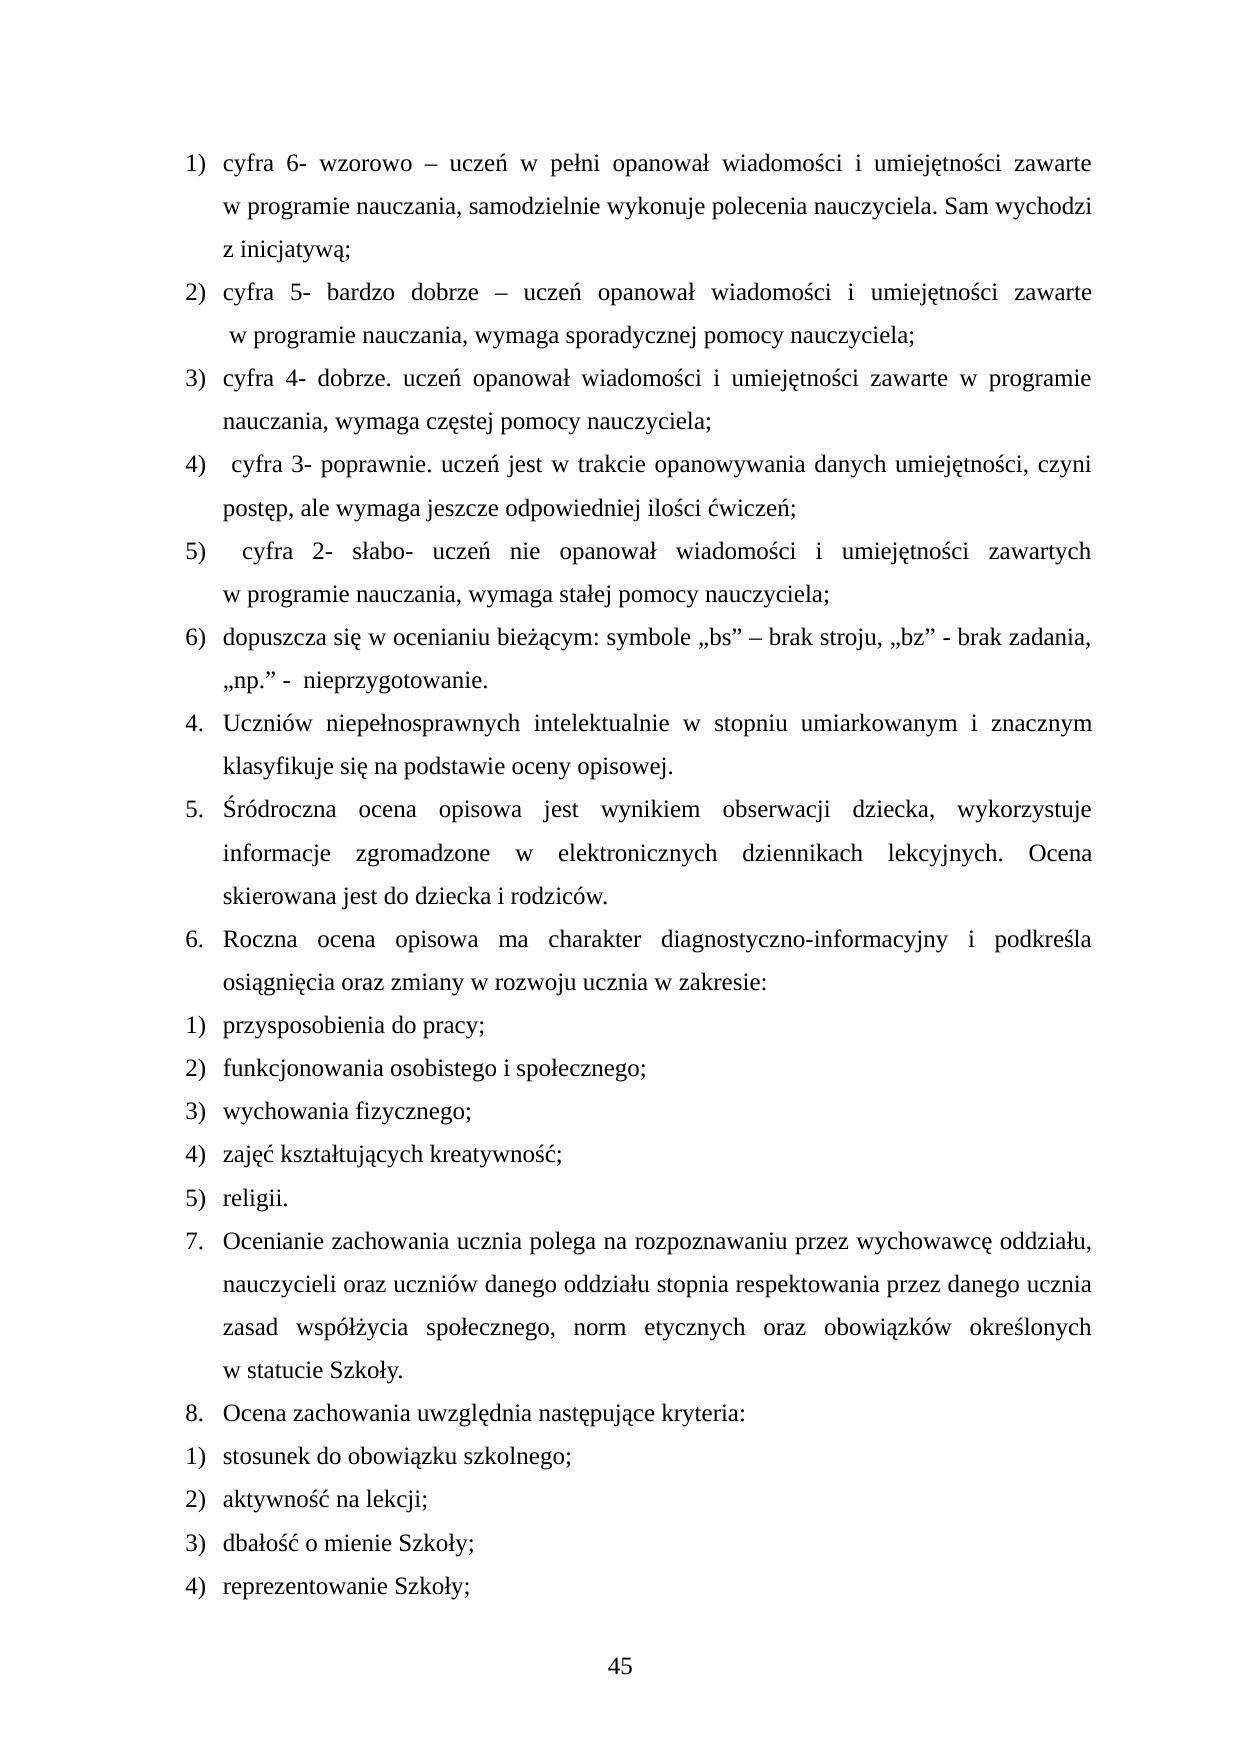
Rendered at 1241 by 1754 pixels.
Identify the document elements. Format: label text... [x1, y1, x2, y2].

list aktywność na lekcji; [185, 1484, 1093, 1513]
list reprezentowanie Szkoły; [185, 1571, 1093, 1599]
list przysposobienia do pracy; [185, 1010, 1093, 1039]
list Uczniów niepełnosprawnych intelektualnie w stopniu umiarkowanym i znacznym klasyfikuje się na podstawie oceny opisowej. [185, 708, 1093, 780]
list dbałość o mienie Szkoły; [185, 1528, 1093, 1556]
list zajęć kształtujących kreatywność; [185, 1139, 1093, 1168]
list Ocena zachowania uwzględnia następujące kryteria: [185, 1398, 1093, 1427]
list cyfra 3- poprawnie. uczeń jest w trakcie opanowywania danych umiejętności, czyni postęp, ale wymaga jeszcze odpowiedniej ilości ćwiczeń; [185, 449, 1093, 521]
list cyfra 5- bardzo dobrze – uczeń opanował wiadomości i umiejętności zawarte w programie nauczania, wymaga sporadycznej pomocy nauczyciela; [185, 277, 1093, 349]
list religii. [185, 1183, 1093, 1211]
list cyfra 4- dobrze. uczeń opanował wiadomości i umiejętności zawarte w programie nauczania, wymaga częstej pomocy nauczyciela; [185, 363, 1093, 435]
list Śródroczna ocena opisowa jest wynikiem obserwacji dziecka, wykorzystuje informacje zgromadzone w elektronicznych dziennikach lekcyjnych. Ocena skierowana jest do dziecka i rodziców. [185, 794, 1093, 909]
list cyfra 2- słabo- uczeń nie opanował wiadomości i umiejętności zawartych w programie nauczania, wymaga stałej pomocy nauczyciela; [185, 536, 1093, 608]
list cyfra 6- wzorowo – uczeń w pełni opanował wiadomości i umiejętności zawarte w programie nauczania, samodzielnie wykonuje polecenia nauczyciela. Sam wychodzi z inicjatywą; [185, 148, 1093, 263]
list Roczna ocena opisowa ma charakter diagnostyczno-informacyjny i podkreśla osiągnięcia oraz zmiany w rozwoju ucznia w zakresie: [185, 924, 1093, 996]
list Ocenianie zachowania ucznia polega na rozpoznawaniu przez wychowawcę oddziału, nauczycieli oraz uczniów danego oddziału stopnia respektowania przez danego ucznia zasad współżycia społecznego, norm etycznych oraz obowiązków określonych w statucie Szkoły. [185, 1226, 1093, 1384]
list wychowania fizycznego; [185, 1096, 1093, 1125]
list funkcjonowania osobistego i społecznego; [185, 1053, 1093, 1082]
list stosunek do obowiązku szkolnego; [185, 1441, 1093, 1470]
list dopuszcza się w ocenianiu bieżącym: symbole „bs” – brak stroju, „bz” - brak zadania, „np.” - nieprzygotowanie. [185, 622, 1093, 694]
